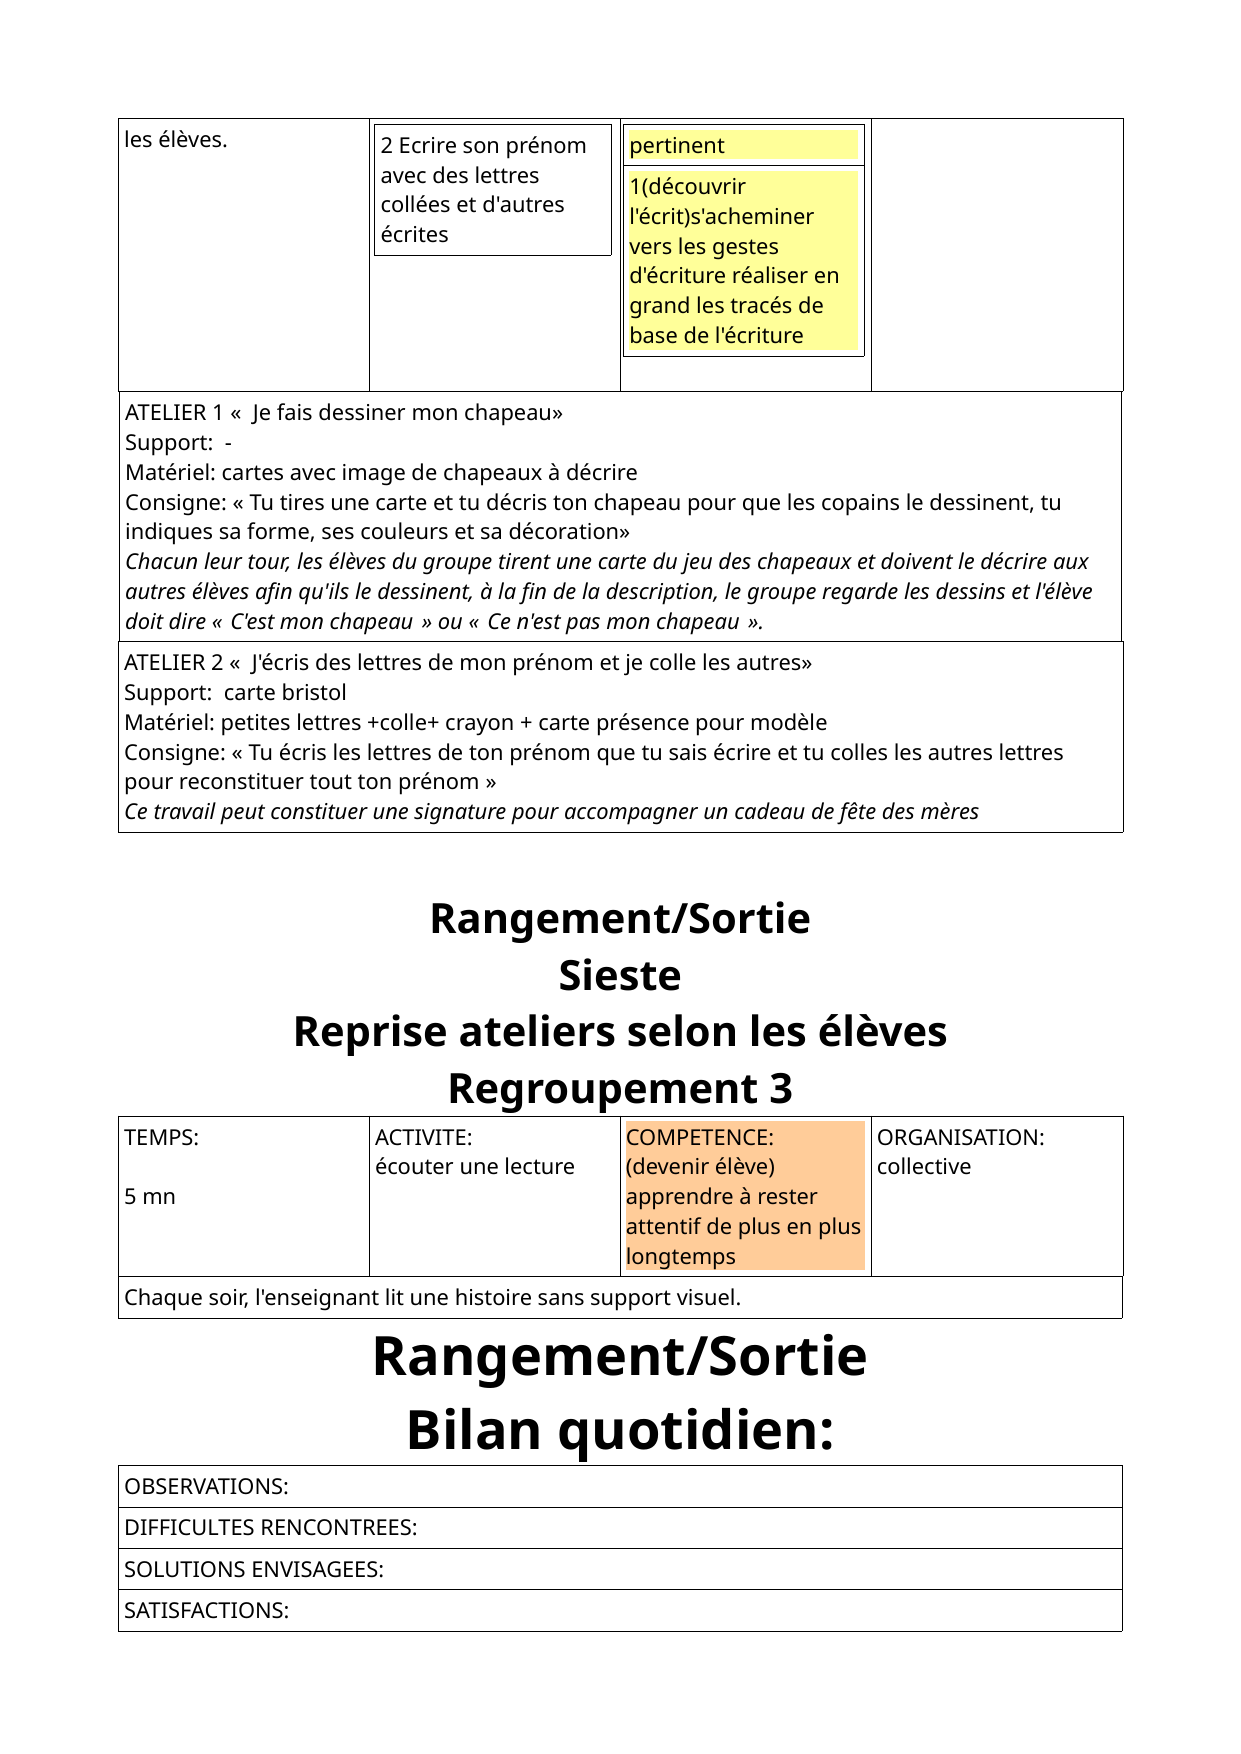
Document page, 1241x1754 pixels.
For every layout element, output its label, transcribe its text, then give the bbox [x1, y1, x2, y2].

text Reprise ateliers selon les élèves [118, 1002, 1122, 1059]
table_header ATELIER 1 « Je fais dessiner mon chapeau» Support: - Matériel: cartes avec image de chapeaux à décrire Consigne: « Tu tires une carte et tu décris ton chapeau pour que les copains le dessinent, tu indiques sa forme, ses couleurs et sa décoration» Chacun leur tour, les élèves du groupe tirent une carte du jeu des chapeaux et doivent le décrire aux autres élèves afin qu'ils le dessinent, à la fin de la description, le groupe regarde les dessins et l'élève doit dire « C'est mon chapeau » ou « Ce n'est pas mon chapeau ». [120, 392, 1121, 641]
table_header ORGANISATION: collective [872, 1117, 1123, 1276]
text Bilan quotidien: [118, 1391, 1122, 1465]
table_cell DIFFICULTES RENCONTREES: [119, 1508, 1122, 1548]
table_cell 2 Ecrire son prénom avec des lettres collées et d'autres écrites [375, 125, 611, 255]
text Sieste [118, 945, 1122, 1002]
text Rangement/Sortie [118, 1319, 1122, 1391]
table_cell 1(découvrir l'écrit)s'acheminer vers les gestes d'écriture réaliser en grand les tracés de base de l'écriture [624, 166, 864, 356]
table_header pertinent [624, 125, 864, 165]
table_header [872, 119, 1123, 391]
table_header Chaque soir, l'enseignant lit une histoire sans support visuel. [119, 1277, 1122, 1318]
table_header COMPETENCE: (devenir élève) apprendre à rester attentif de plus en plus longtemps [621, 1117, 871, 1276]
table_header les élèves. [119, 119, 369, 391]
table_header TEMPS: 5 mn [119, 1117, 369, 1276]
table_cell SOLUTIONS ENVISAGEES: [119, 1549, 1122, 1589]
text Rangement/Sortie [118, 888, 1122, 945]
text Regroupement 3 [118, 1059, 1122, 1116]
table_header OBSERVATIONS: [119, 1466, 1122, 1507]
table_header ACTIVITE: écouter une lecture [370, 1117, 620, 1276]
table_header [621, 119, 871, 391]
table_cell SATISFACTIONS: [119, 1590, 1122, 1631]
table_header ATELIER 2 « J'écris des lettres de mon prénom et je colle les autres» Support: carte bristol Matériel: petites lettres +colle+ crayon + carte présence pour modèle Consigne: « Tu écris les lettres de ton prénom que tu sais écrire et tu colles les autres lettres pour reconstituer tout ton prénom » Ce travail peut constituer une signature pour accompagner un cadeau de fête des mères [119, 642, 1123, 832]
table_header [370, 119, 620, 391]
